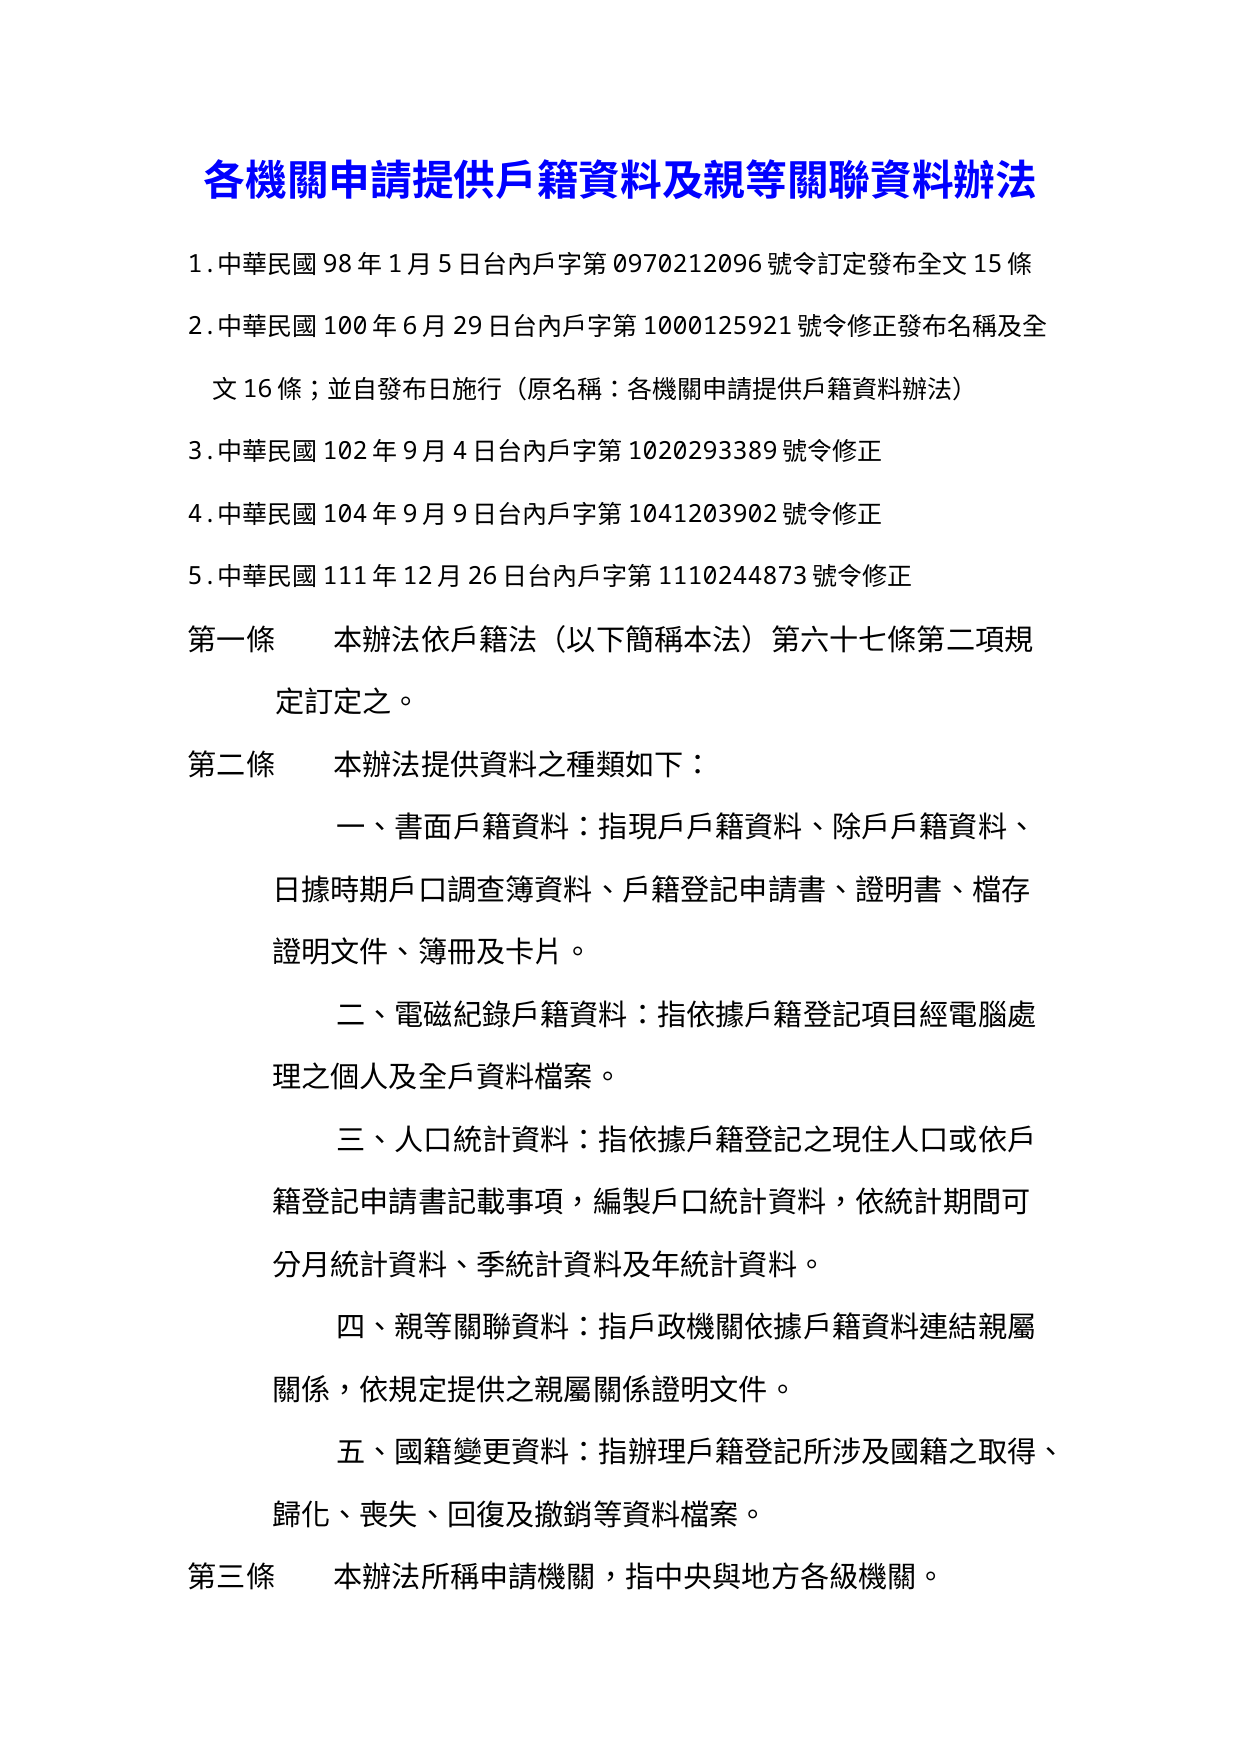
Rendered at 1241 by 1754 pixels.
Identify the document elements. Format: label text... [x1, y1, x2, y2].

text 3.中華民國102年9月4日台內戶字第1020293389號令修正 [187, 408, 1053, 471]
text 第二條 本辦法提供資料之種類如下： [187, 721, 1053, 783]
text 二、電磁紀錄戶籍資料：指依據戶籍登記項目經電腦處理之個人及全戶資料檔案。 [272, 971, 1053, 1096]
text 5.中華民國111年12月26日台內戶字第1110244873號令修正 [187, 533, 1053, 596]
text 五、國籍變更資料：指辦理戶籍登記所涉及國籍之取得、歸化、喪失、回復及撤銷等資料檔案。 [272, 1408, 1053, 1533]
text 三、人口統計資料：指依據戶籍登記之現住人口或依戶籍登記申請書記載事項，編製戶口統計資料，依統計期間可分月統計資料、季統計資料及年統計資料。 [272, 1096, 1053, 1283]
text 2.中華民國100年6月29日台內戶字第1000125921號令修正發布名稱及全文16條；並自發布日施行（原名稱：各機關申請提供戶籍資料辦法） [187, 283, 1053, 408]
text 第三條 本辦法所稱申請機關，指中央與地方各級機關。 [187, 1533, 1053, 1596]
text 一、書面戶籍資料：指現戶戶籍資料、除戶戶籍資料、日據時期戶口調查簿資料、戶籍登記申請書、證明書、檔存證明文件、簿冊及卡片。 [272, 783, 1053, 971]
text 各機關申請提供戶籍資料及親等關聯資料辦法 [187, 158, 1053, 204]
text 第一條 本辦法依戶籍法（以下簡稱本法）第六十七條第二項規定訂定之。 [187, 596, 1053, 721]
text 1.中華民國98年1月5日台內戶字第0970212096號令訂定發布全文15條 [187, 221, 1053, 283]
text 四、親等關聯資料：指戶政機關依據戶籍資料連結親屬關係，依規定提供之親屬關係證明文件。 [272, 1283, 1053, 1408]
text 4.中華民國104年9月9日台內戶字第1041203902號令修正 [187, 471, 1053, 533]
